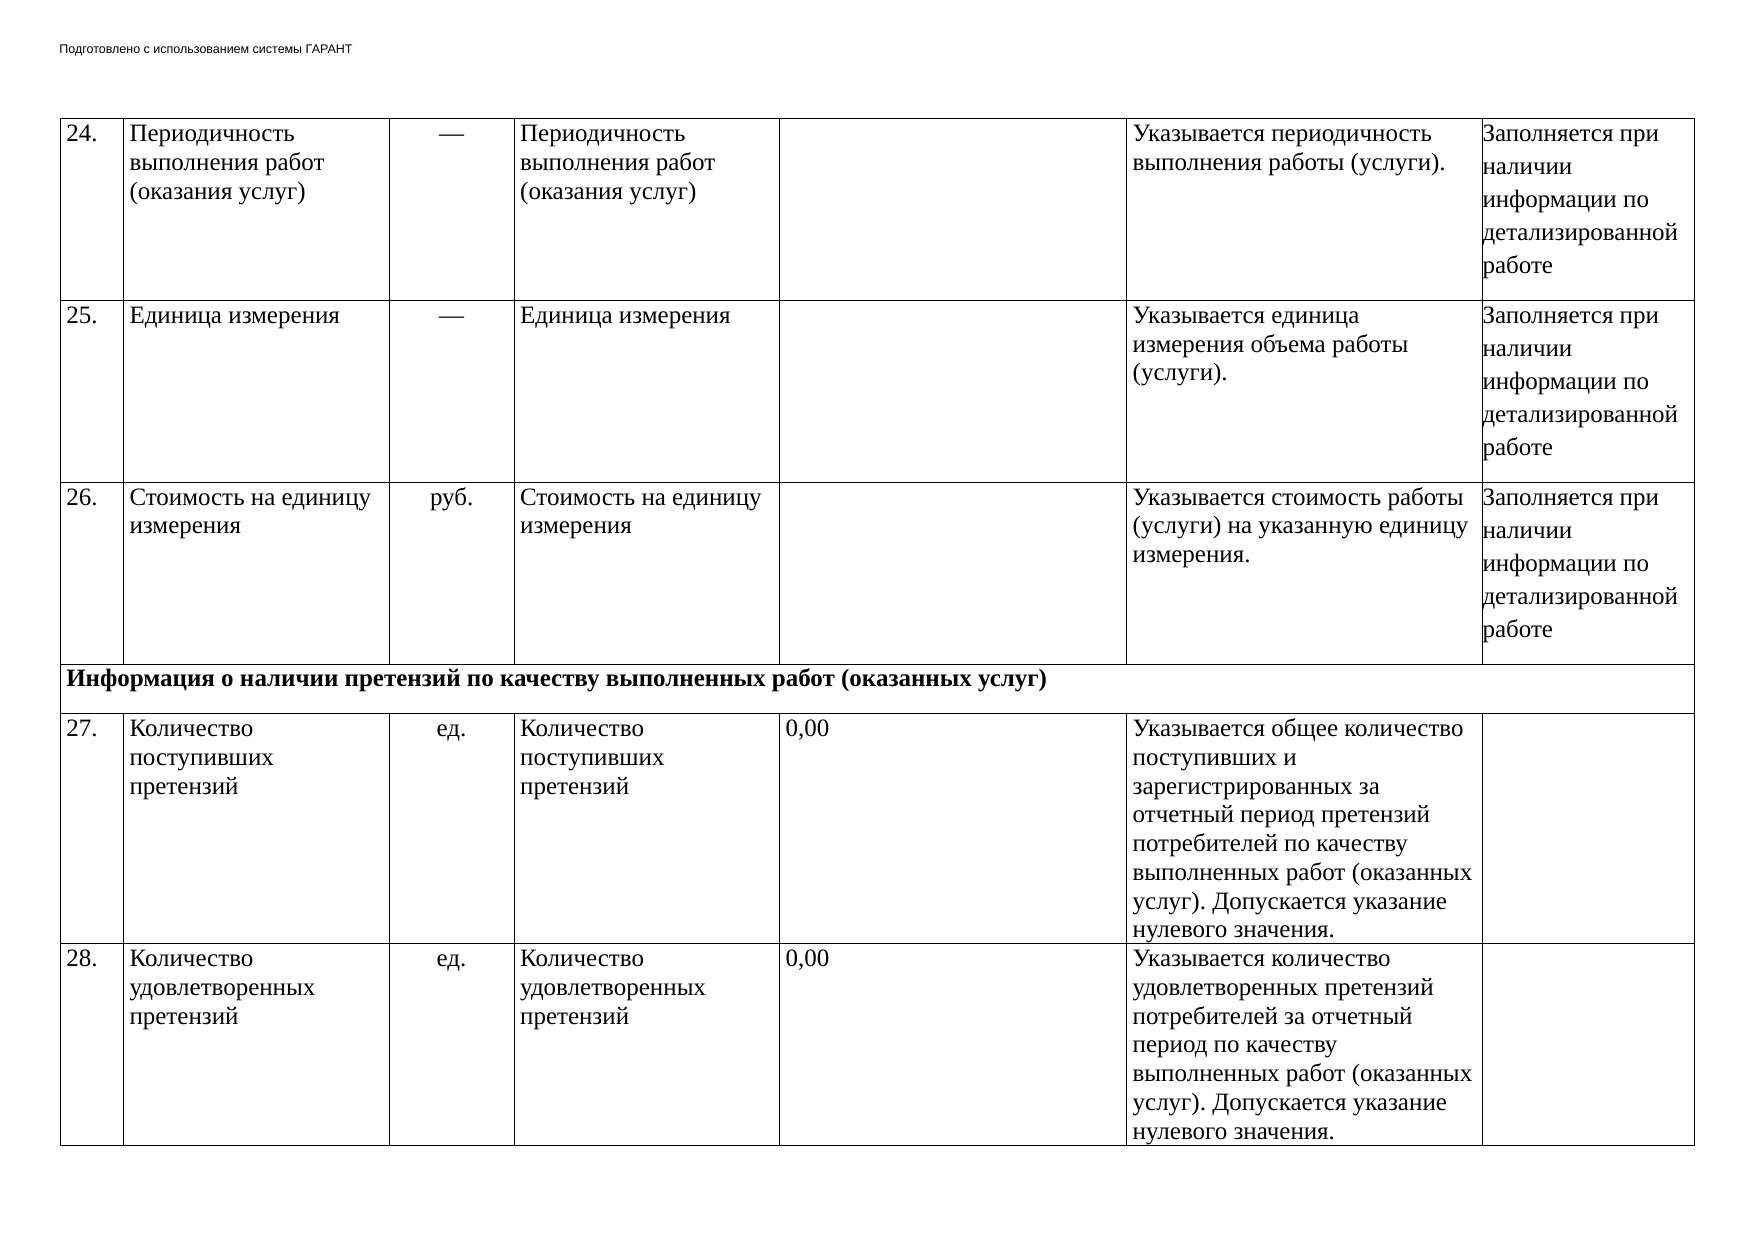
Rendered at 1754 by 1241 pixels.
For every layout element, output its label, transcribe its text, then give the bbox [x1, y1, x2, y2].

table_cell [780, 483, 1126, 663]
table_cell [1483, 944, 1694, 1144]
table_cell Заполняется при наличии информации по детализированной работе [1483, 119, 1694, 300]
table_cell Единица измерения [124, 301, 389, 482]
table_cell [780, 301, 1126, 482]
table_cell 25. [61, 301, 123, 482]
table_cell 27. [61, 714, 123, 943]
table_cell Периодичность выполнения работ (оказания услуг) [124, 119, 389, 300]
table_cell — [390, 119, 514, 300]
table_cell Количество поступивших претензий [124, 714, 389, 943]
table_cell ед. [390, 714, 514, 943]
table_cell Указывается стоимость работы (услуги) на указанную единицу измерения. [1127, 483, 1482, 663]
table_cell Стоимость на единицу измерения [515, 483, 779, 663]
table_cell Единица измерения [515, 301, 779, 482]
table_cell Стоимость на единицу измерения [124, 483, 389, 663]
table_cell ед. [390, 944, 514, 1144]
table_cell Указывается общее количество поступивших и зарегистрированных за отчетный период претензий потребителей по качеству выполненных работ (оказанных услуг). Допускается указание нулевого значения. [1127, 714, 1482, 943]
table_cell Заполняется при наличии информации по детализированной работе [1483, 301, 1694, 482]
table_cell Информация о наличии претензий по качеству выполненных работ (оказанных услуг) [61, 665, 1694, 713]
table_cell — [390, 301, 514, 482]
table_cell [780, 119, 1126, 300]
table_cell Заполняется при наличии информации по детализированной работе [1483, 483, 1694, 663]
table_cell 26. [61, 483, 123, 663]
table_cell 0,00 [780, 714, 1126, 943]
table_cell Указывается количество удовлетворенных претензий потребителей за отчетный период по качеству выполненных работ (оказанных услуг). Допускается указание нулевого значения. [1127, 944, 1482, 1144]
table_cell Периодичность выполнения работ (оказания услуг) [515, 119, 779, 300]
table_cell руб. [390, 483, 514, 663]
table_cell [1483, 714, 1694, 943]
table_cell 24. [61, 119, 123, 300]
table_cell 28. [61, 944, 123, 1144]
table_cell Количество поступивших претензий [515, 714, 779, 943]
table_cell Указывается единица измерения объема работы (услуги). [1127, 301, 1482, 482]
table_cell Указывается периодичность выполнения работы (услуги). [1127, 119, 1482, 300]
table_cell Количество удовлетворенных претензий [124, 944, 389, 1144]
table_cell Количество удовлетворенных претензий [515, 944, 779, 1144]
table_cell 0,00 [780, 944, 1126, 1144]
